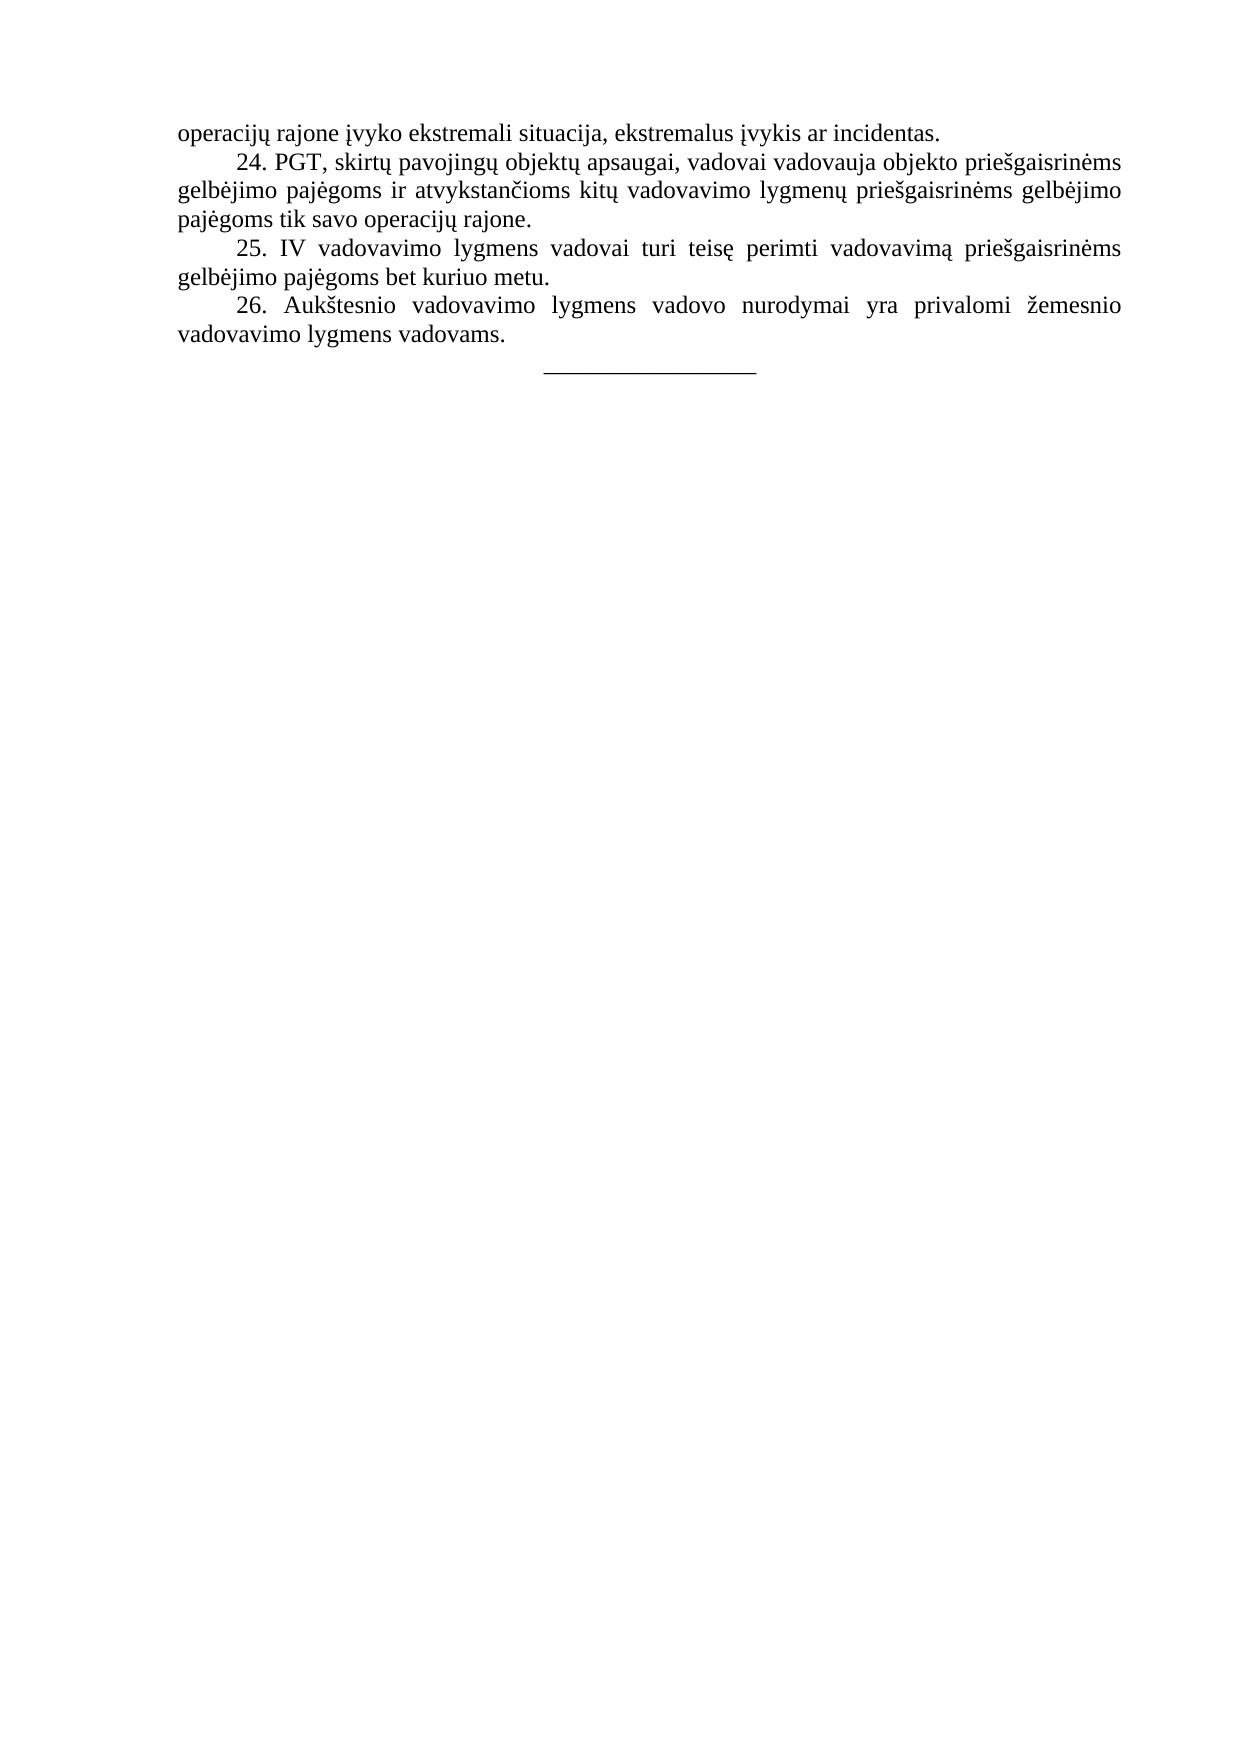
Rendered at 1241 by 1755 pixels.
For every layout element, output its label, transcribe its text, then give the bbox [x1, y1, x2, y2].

text 25. IV vadovavimo lygmens vadovai turi teisę perimti vadovavimą priešgaisrinėms gelbėjimo pajėgoms bet kuriuo metu. [177, 233, 1122, 291]
text operacijų rajone įvyko ekstremali situacija, ekstremalus įvykis ar incidentas. [177, 118, 1122, 147]
text _________________ [177, 348, 1122, 377]
text 24. PGT, skirtų pavojingų objektų apsaugai, vadovai vadovauja objekto priešgaisrinėms gelbėjimo pajėgoms ir atvykstančioms kitų vadovavimo lygmenų priešgaisrinėms gelbėjimo pajėgoms tik savo operacijų rajone. [177, 147, 1122, 233]
text 26. Aukštesnio vadovavimo lygmens vadovo nurodymai yra privalomi žemesnio vadovavimo lygmens vadovams. [177, 291, 1122, 348]
